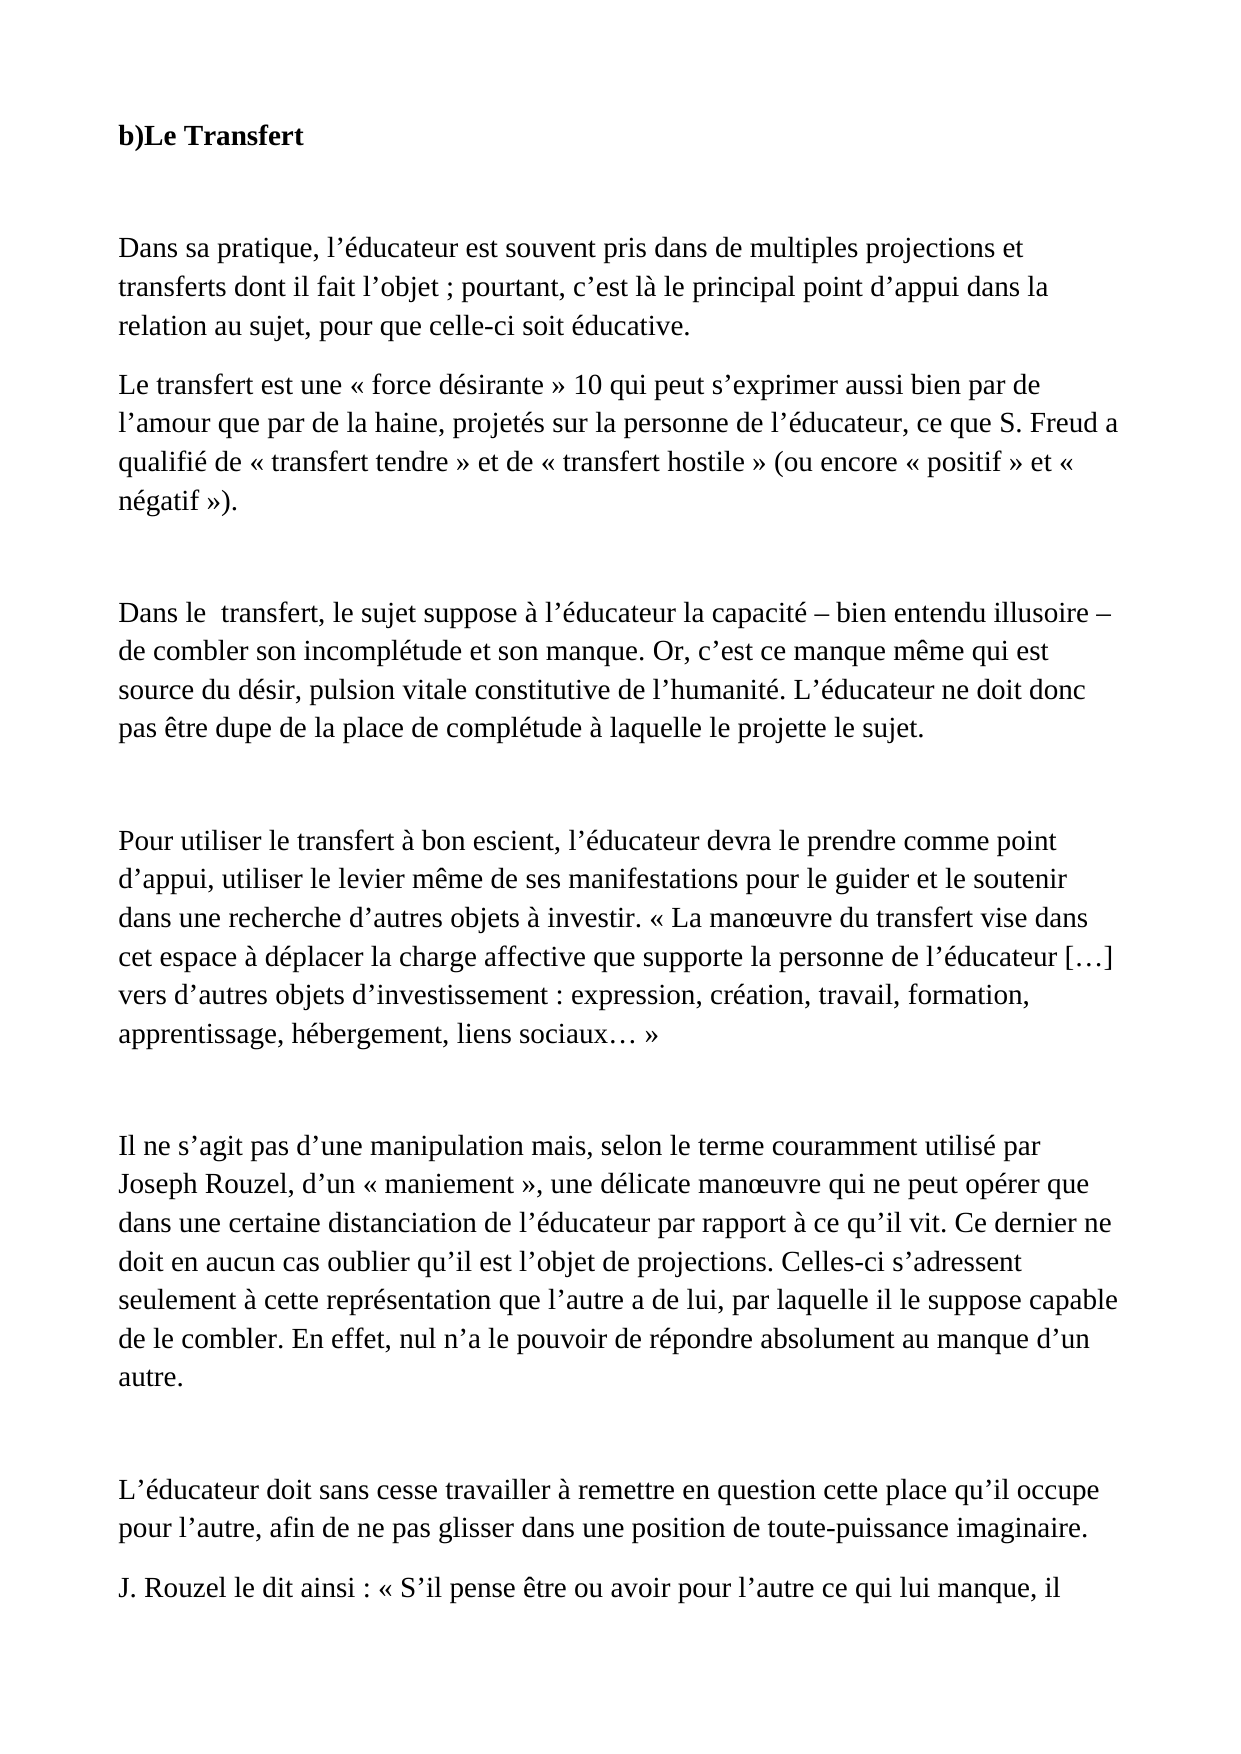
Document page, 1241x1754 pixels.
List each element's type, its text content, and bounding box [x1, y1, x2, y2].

text Pour utiliser le transfert à bon escient, l’éducateur devra le prendre comme point d’appui, utiliser le levier même de ses manifestations pour le guider et le soutenir dans une recherche d’autres objets à investir. « La manœuvre du transfert vise dans cet espace à déplacer la charge affective que supporte la personne de l’éducateur […] vers d’autres objets d’investissement : expression, création, travail, formation, apprentissage, hébergement, liens sociaux… » [118, 823, 1122, 1049]
text b)Le Transfert [118, 118, 1122, 152]
text Dans le transfert, le sujet suppose à l’éducateur la capacité – bien entendu illusoire – de combler son incomplétude et son manque. Or, c’est ce manque même qui est source du désir, pulsion vitale constitutive de l’humanité. L’éducateur ne doit donc pas être dupe de la place de complétude à laquelle le projette le sujet. [118, 595, 1122, 744]
text Le transfert est une « force désirante » 10 qui peut s’exprimer aussi bien par de l’amour que par de la haine, projetés sur la personne de l’éducateur, ce que S. Freud a qualifié de « transfert tendre » et de « transfert hostile » (ou encore « positif » et « négatif »). [118, 367, 1122, 516]
text L’éducateur doit sans cesse travailler à remettre en question cette place qu’il occupe pour l’autre, afin de ne pas glisser dans une position de toute-puissance imaginaire. [118, 1472, 1122, 1544]
text J. Rouzel le dit ainsi : « S’il pense être ou avoir pour l’autre ce qui lui manque, il [118, 1570, 1122, 1603]
text Il ne s’agit pas d’une manipulation mais, selon le terme couramment utilisé par Joseph Rouzel, d’un « maniement », une délicate manœuvre qui ne peut opérer que dans une certaine distanciation de l’éducateur par rapport à ce qu’il vit. Ce dernier ne doit en aucun cas oublier qu’il est l’objet de projections. Celles-ci s’adressent seulement à cette représentation que l’autre a de lui, par laquelle il le suppose capable de le combler. En effet, nul n’a le pouvoir de répondre absolument au manque d’un autre. [118, 1128, 1122, 1393]
text Dans sa pratique, l’éducateur est souvent pris dans de multiples projections et transferts dont il fait l’objet ; pourtant, c’est là le principal point d’appui dans la relation au sujet, pour que celle-ci soit éducative. [118, 231, 1122, 341]
